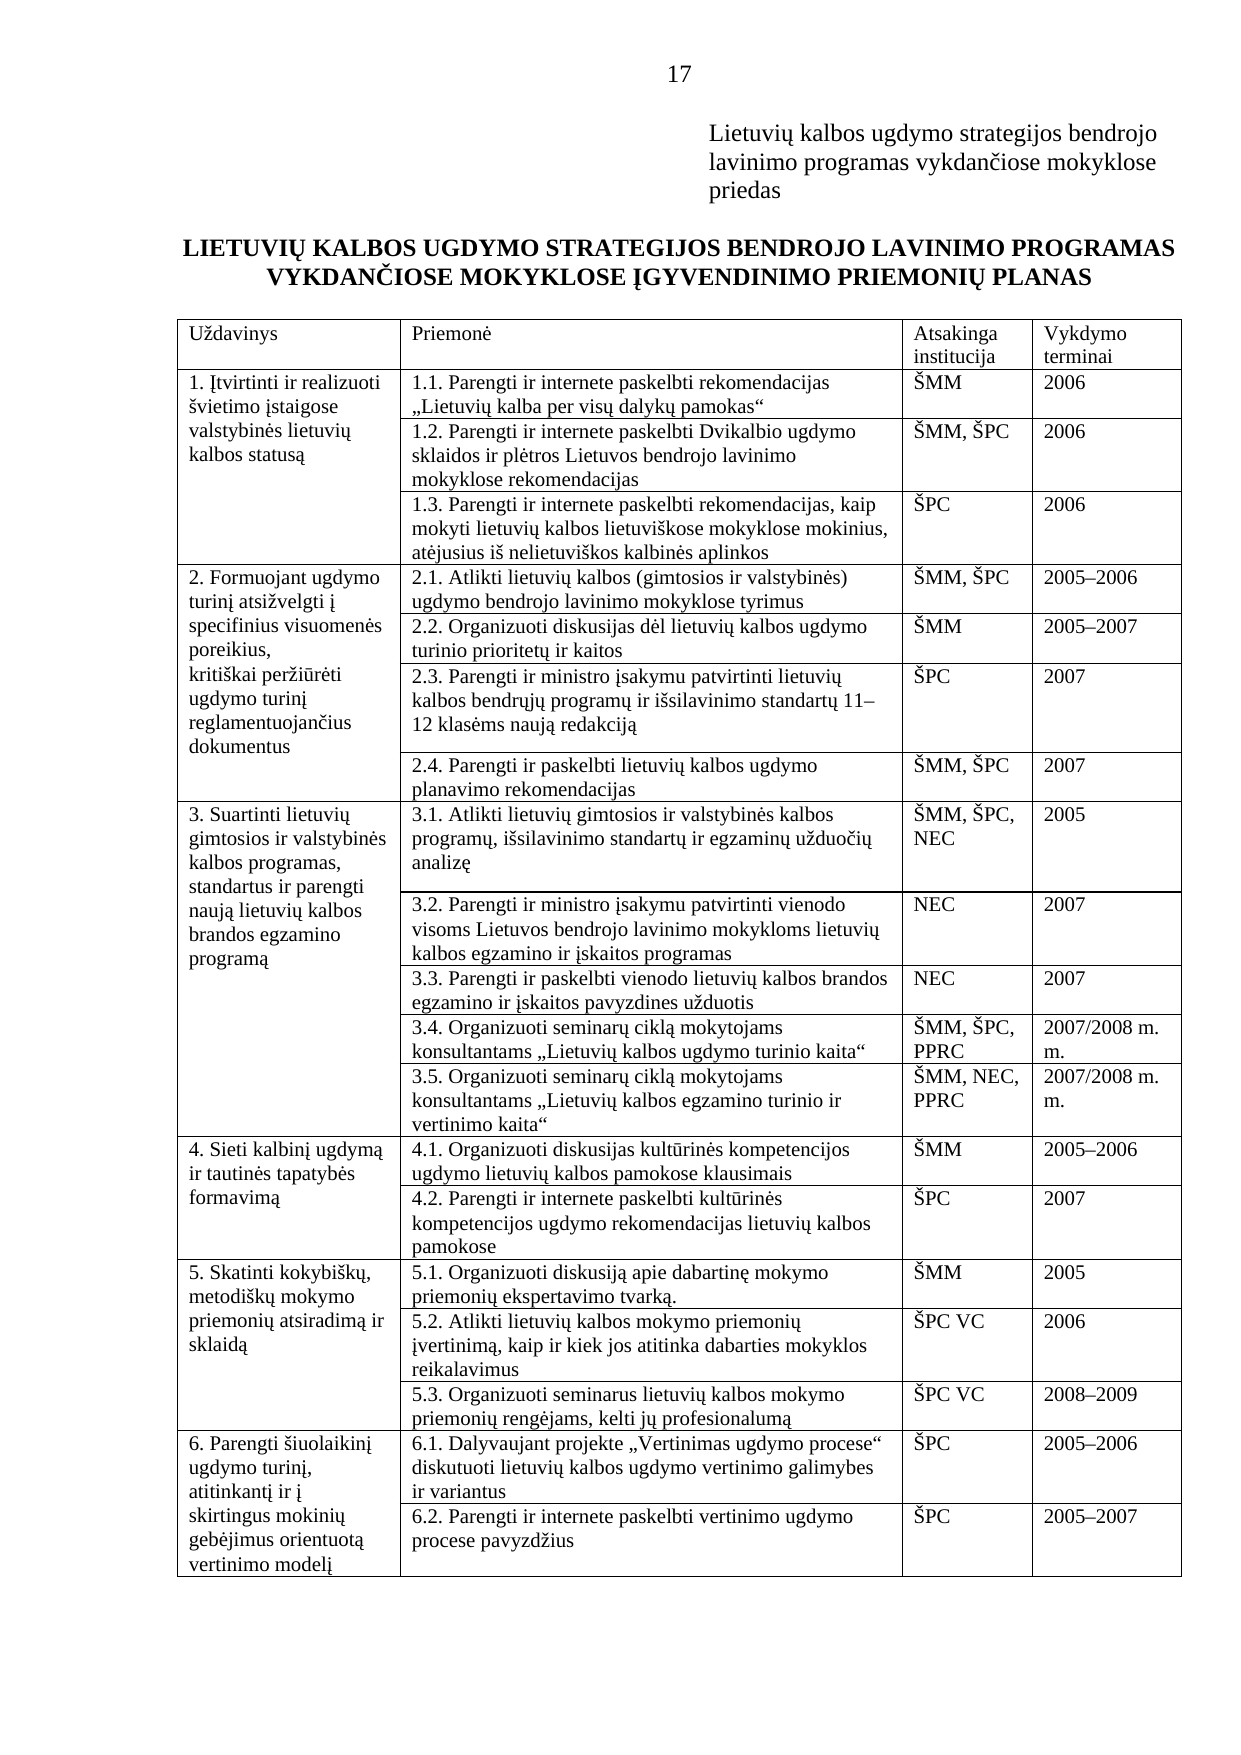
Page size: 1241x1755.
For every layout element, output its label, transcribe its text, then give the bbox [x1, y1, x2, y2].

table_cell 5.3. Organizuoti seminarus lietuvių kalbos mokymo priemonių rengėjams, kelti jų profesionalumą [401, 1382, 902, 1430]
table_cell 6. Parengti šiuolaikinį ugdymo turinį, atitinkantį ir į skirtingus mokinių gebėjimus orientuotą vertinimo modelį [178, 1431, 400, 1576]
table_cell 3. Suartinti lietuvių gimtosios ir valstybinės kalbos programas, standartus ir parengti naują lietuvių kalbos brandos egzamino programą [178, 802, 400, 1136]
table_header Vykdymo terminai [1033, 320, 1181, 368]
table_cell 2006 [1033, 370, 1181, 418]
table_cell 2007/2008 m. m. [1033, 1064, 1181, 1136]
table_cell 1. Įtvirtinti ir realizuoti švietimo įstaigose valstybinės lietuvių kalbos statusą [178, 370, 400, 564]
table_cell ŠMM, ŠPC, PPRC [903, 1015, 1032, 1063]
table_cell ŠMM, ŠPC, NEC [903, 802, 1032, 891]
table_cell ŠMM [903, 370, 1032, 418]
table_cell 2005–2007 [1033, 614, 1181, 662]
table_cell 3.4. Organizuoti seminarų ciklą mokytojams konsultantams „Lietuvių kalbos ugdymo turinio kaita“ [401, 1015, 902, 1063]
table_cell 3.1. Atlikti lietuvių gimtosios ir valstybinės kalbos programų, išsilavinimo standartų ir egzaminų užduočių analizę [401, 802, 902, 891]
table_cell ŠMM, ŠPC [903, 753, 1032, 801]
table_header Atsakinga institucija [903, 320, 1032, 368]
table_cell ŠMM [903, 614, 1032, 662]
table_cell 2005 [1033, 802, 1181, 891]
table_cell 2.3. Parengti ir ministro įsakymu patvirtinti lietuvių kalbos bendrųjų programų ir išsilavinimo standartų 11–12 klasėms naują redakciją [401, 664, 902, 752]
text priedas [177, 176, 1240, 204]
table_cell ŠPC VC [903, 1309, 1032, 1381]
table_cell ŠPC [903, 664, 1032, 752]
table_cell 4. Sieti kalbinį ugdymą ir tautinės tapatybės formavimą [178, 1137, 400, 1258]
table_cell 3.5. Organizuoti seminarų ciklą mokytojams konsultantams „Lietuvių kalbos egzamino turinio ir vertinimo kaita“ [401, 1064, 902, 1136]
table_cell 5.1. Organizuoti diskusiją apie dabartinę mokymo priemonių ekspertavimo tvarką. [401, 1260, 902, 1308]
table_header Uždavinys [178, 320, 400, 368]
table_cell ŠPC [903, 1186, 1032, 1258]
table_cell ŠPC [903, 1431, 1032, 1503]
table_cell 2005–2006 [1033, 565, 1181, 613]
table_cell 2006 [1033, 492, 1181, 564]
table_cell 2007 [1033, 1186, 1181, 1258]
table_cell 6.2. Parengti ir internete paskelbti vertinimo ugdymo procese pavyzdžius [401, 1504, 902, 1576]
table_cell 3.2. Parengti ir ministro įsakymu patvirtinti vienodo visoms Lietuvos bendrojo lavinimo mokykloms lietuvių kalbos egzamino ir įskaitos programas [401, 893, 902, 964]
table_cell 1.3. Parengti ir internete paskelbti rekomendacijas, kaip mokyti lietuvių kalbos lietuviškose mokyklose mokinius, atėjusius iš nelietuviškos kalbinės aplinkos [401, 492, 902, 564]
table_cell 2007 [1033, 966, 1181, 1014]
table_cell 2007 [1033, 664, 1181, 752]
table_cell ŠMM, ŠPC [903, 419, 1032, 491]
table_cell ŠPC [903, 492, 1032, 564]
table_cell 3.3. Parengti ir paskelbti vienodo lietuvių kalbos brandos egzamino ir įskaitos pavyzdines užduotis [401, 966, 902, 1014]
table_cell 6.1. Dalyvaujant projekte „Vertinimas ugdymo procese“ diskutuoti lietuvių kalbos ugdymo vertinimo galimybes ir variantus [401, 1431, 902, 1503]
table_cell 5. Skatinti kokybiškų, metodiškų mokymo priemonių atsiradimą ir sklaidą [178, 1260, 400, 1430]
table_cell NEC [903, 966, 1032, 1014]
table_cell ŠPC VC [903, 1382, 1032, 1430]
table_cell 2.4. Parengti ir paskelbti lietuvių kalbos ugdymo planavimo rekomendacijas [401, 753, 902, 801]
table_cell 4.2. Parengti ir internete paskelbti kultūrinės kompetencijos ugdymo rekomendacijas lietuvių kalbos pamokose [401, 1186, 902, 1258]
table_cell 2008–2009 [1033, 1382, 1181, 1430]
table_cell 1.1. Parengti ir internete paskelbti rekomendacijas „Lietuvių kalba per visų dalykų pamokas“ [401, 370, 902, 418]
table_cell 2. Formuojant ugdymo turinį atsižvelgti į specifinius visuomenės poreikius, kritiškai peržiūrėti ugdymo turinį reglamentuojančius dokumentus [178, 565, 400, 801]
table_cell ŠMM, NEC, PPRC [903, 1064, 1032, 1136]
table_cell 2005–2006 [1033, 1431, 1181, 1503]
table_cell 2007 [1033, 753, 1181, 801]
table_cell 4.1. Organizuoti diskusijas kultūrinės kompetencijos ugdymo lietuvių kalbos pamokose klausimais [401, 1137, 902, 1185]
table_cell ŠMM [903, 1137, 1032, 1185]
table_cell 2.1. Atlikti lietuvių kalbos (gimtosios ir valstybinės) ugdymo bendrojo lavinimo mokyklose tyrimus [401, 565, 902, 613]
table_cell 2005 [1033, 1260, 1181, 1308]
table_cell 2005–2007 [1033, 1504, 1181, 1576]
table_cell ŠMM, ŠPC [903, 565, 1032, 613]
table_cell 1.2. Parengti ir internete paskelbti Dvikalbio ugdymo sklaidos ir plėtros Lietuvos bendrojo lavinimo mokyklose rekomendacijas [401, 419, 902, 491]
table_cell 2007/2008 m. m. [1033, 1015, 1181, 1063]
table_cell 2006 [1033, 419, 1181, 491]
table_cell 5.2. Atlikti lietuvių kalbos mokymo priemonių įvertinimą, kaip ir kiek jos atitinka dabarties mokyklos reikalavimus [401, 1309, 902, 1381]
table_cell 2007 [1033, 893, 1181, 964]
table_header Priemonė [401, 320, 902, 368]
text Lietuvių kalbos ugdymo strategijos bendrojo [177, 118, 1240, 147]
table_cell 2006 [1033, 1309, 1181, 1381]
table_cell NEC [903, 893, 1032, 964]
table_cell ŠPC [903, 1504, 1032, 1576]
text lavinimo programas vykdančiose mokyklose [177, 147, 1240, 176]
table_cell 2.2. Organizuoti diskusijas dėl lietuvių kalbos ugdymo turinio prioritetų ir kaitos [401, 614, 902, 662]
text LIETUVIŲ KALBOS UGDYMO STRATEGIJOS BENDROJO LAVINIMO PROGRAMAS VYKDANČIOSE MOKYKLOSE ĮGYVENDINIMO PRIEMONIŲ PLANAS [177, 233, 1181, 291]
table_cell ŠMM [903, 1260, 1032, 1308]
table_cell 2005–2006 [1033, 1137, 1181, 1185]
